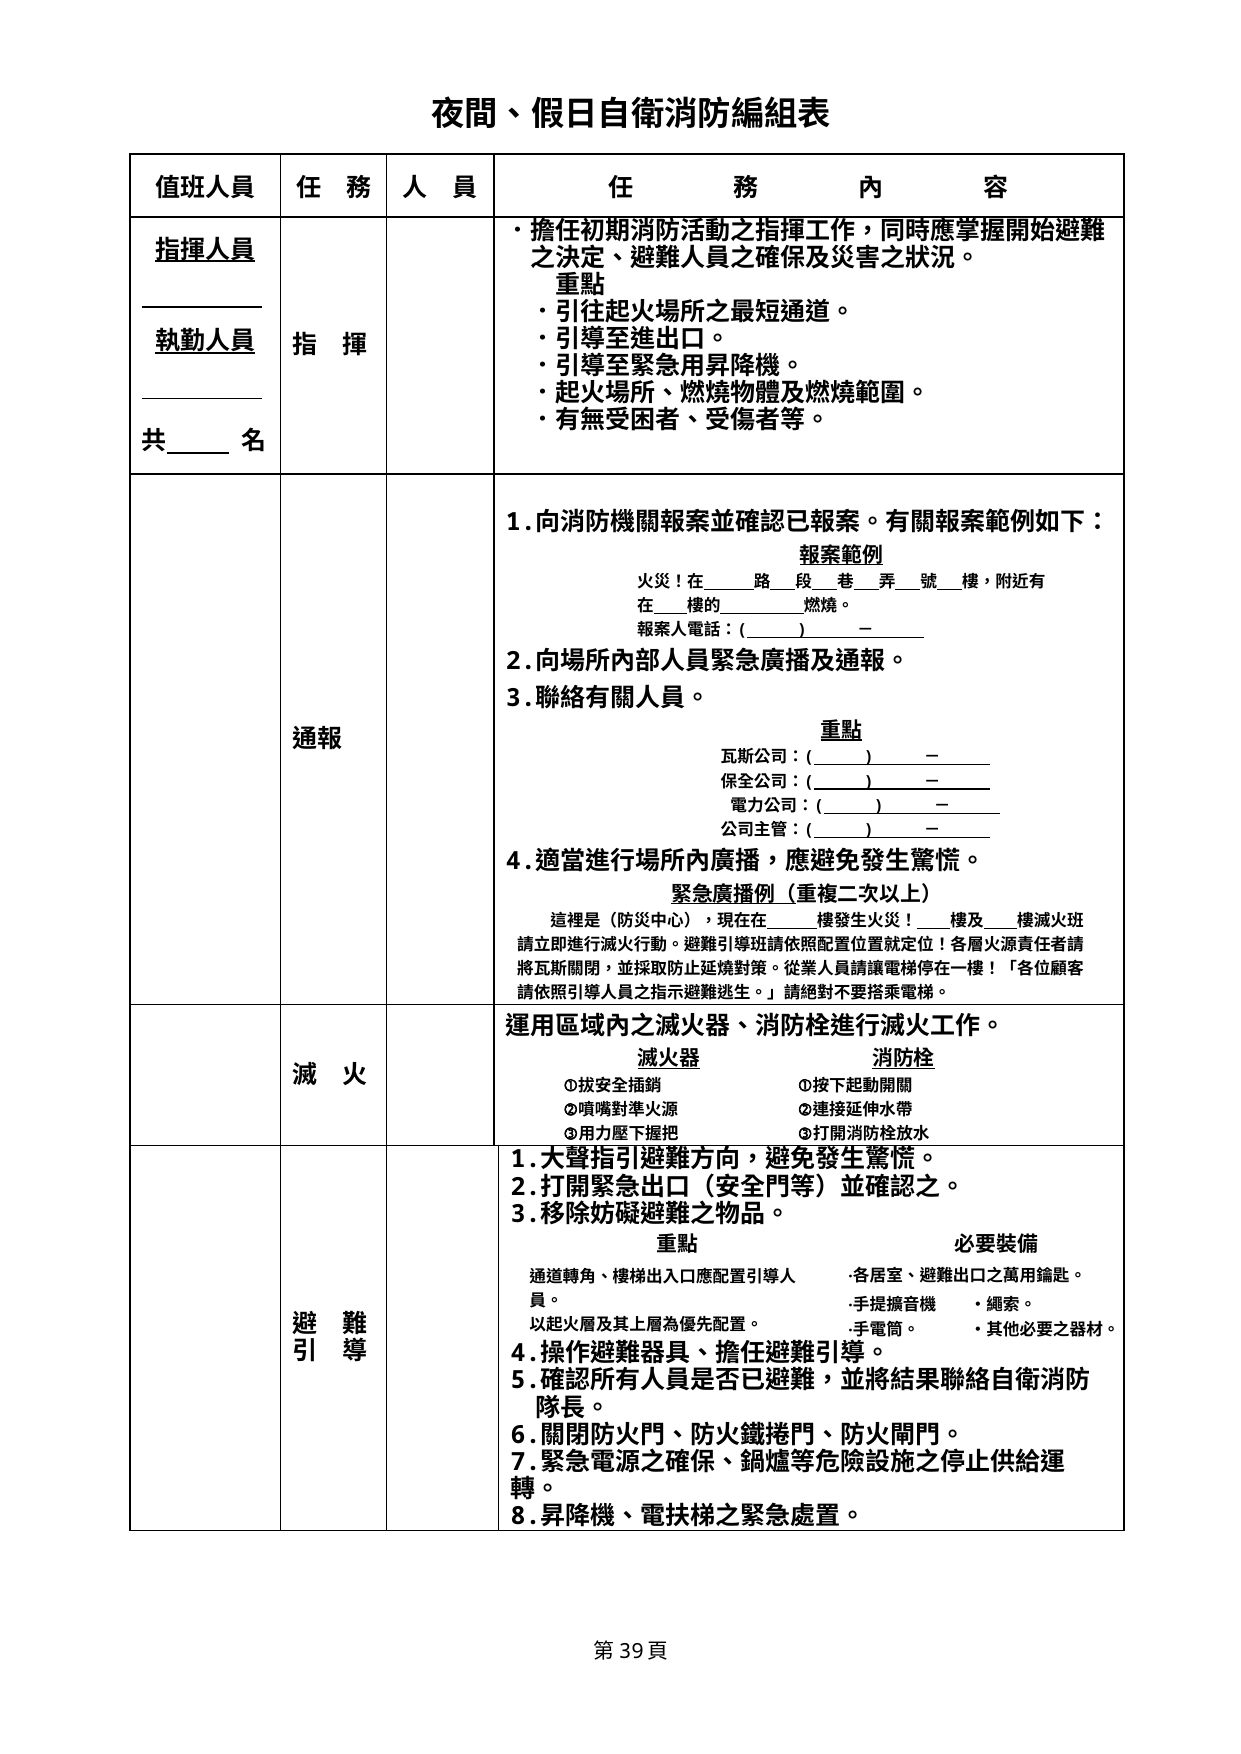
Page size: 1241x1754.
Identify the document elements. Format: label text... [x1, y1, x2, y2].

table_header 重點 [518, 1228, 837, 1258]
table_cell ．擔任初期消防活動之指揮工作，同時應掌握開始避難之決定、避難人員之確保及災害之狀況。 重點 ．引往起火場所之最短通道。 ．引導至進出口。 ．引導至緊急用昇降機。 ．起火場所、燃燒物體及燃燒範圍。 ．有無受困者、受傷者等。 [495, 218, 1123, 473]
table_header 緊急廣播例（重複二次以上） 這裡是（防災中心），現在在 樓發生火災！ 樓及 樓滅火班請立即進行滅火行動。避難引導班請依照配置位置就定位！各層火源責任者請將瓦斯關閉，並採取防止延燒對策。從業人員請讓電梯停在一樓！「各位顧客請依照引導人員之指示避難逃生。」請絕對不要搭乘電梯。 [506, 877, 1107, 1004]
table_header 重點 瓦斯公司：( ) － 保全公司：( ) － 電力公司：( ) － 公司主管：( ) － [626, 713, 1057, 841]
table_cell 指揮人員 執勤人員 共 名 [131, 218, 280, 473]
table_cell 避 難 引 導 [281, 1146, 386, 1530]
table_cell 1.大聲指引避難方向，避免發生驚慌。 2.打開緊急出口（安全門等）並確認之。 3.移除妨礙避難之物品。 4.操作避難器具、擔任避難引導。 5.確認所有人員是否已避難，並將結果聯絡自衛消防隊長。 6.關閉防火門、防火鐵捲門、防火閘門。 7.緊急電源之確保、鍋爐等危險設施之停止供給運轉。 8.昇降機、電扶梯之緊急處置。 [499, 1146, 1123, 1530]
table_cell [387, 1146, 498, 1530]
table_cell [387, 475, 493, 1004]
table_cell [131, 1005, 280, 1144]
table_cell [387, 1005, 493, 1144]
table_cell [131, 475, 280, 1004]
table_cell 通道轉角、樓梯出入口應配置引導人員。 以起火層及其上層為優先配置。 [518, 1258, 837, 1340]
text 夜間、假日自衛消防編組表 [118, 89, 1144, 134]
table_cell [387, 218, 493, 473]
table_header 任 務 內 容 [495, 155, 1123, 216]
table_cell 拔安全插銷 噴嘴對準火源 用力壓下握把 [552, 1072, 786, 1144]
table_header 滅火器 [552, 1042, 786, 1072]
table_cell 通報 [281, 475, 386, 1004]
table_header 值班人員 [131, 155, 280, 216]
table_cell 運用區域內之滅火器、消防栓進行滅火工作。 [495, 1005, 1123, 1144]
table_cell [131, 1146, 280, 1530]
table_cell 滅 火 [281, 1005, 386, 1144]
table_header 必要裝備 [837, 1228, 1123, 1258]
table_header 人 員 [387, 155, 493, 216]
table_cell 指 揮 [281, 218, 386, 473]
table_cell 1.向消防機關報案並確認已報案。有關報案範例如下： 2.向場所內部人員緊急廣播及通報。 3.聯絡有關人員。 4.適當進行場所內廣播，應避免發生驚慌。 [495, 475, 1123, 1004]
table_cell 按下起動開關 連接延伸水帶 打開消防栓放水 [786, 1072, 1021, 1144]
table_cell ‧各居室、避難出口之萬用鑰匙。 ‧手提擴音機 ‧繩索。 ‧手電筒。 ‧其他必要之器材。 [837, 1258, 1123, 1340]
table_header 報案範例 火災！在 路 段 巷 弄 號 樓，附近有 在 樓的 燃燒。 報案人電話：( ) － [626, 538, 1057, 641]
table_header 消防栓 [786, 1042, 1021, 1072]
table_header 任 務 [281, 155, 386, 216]
